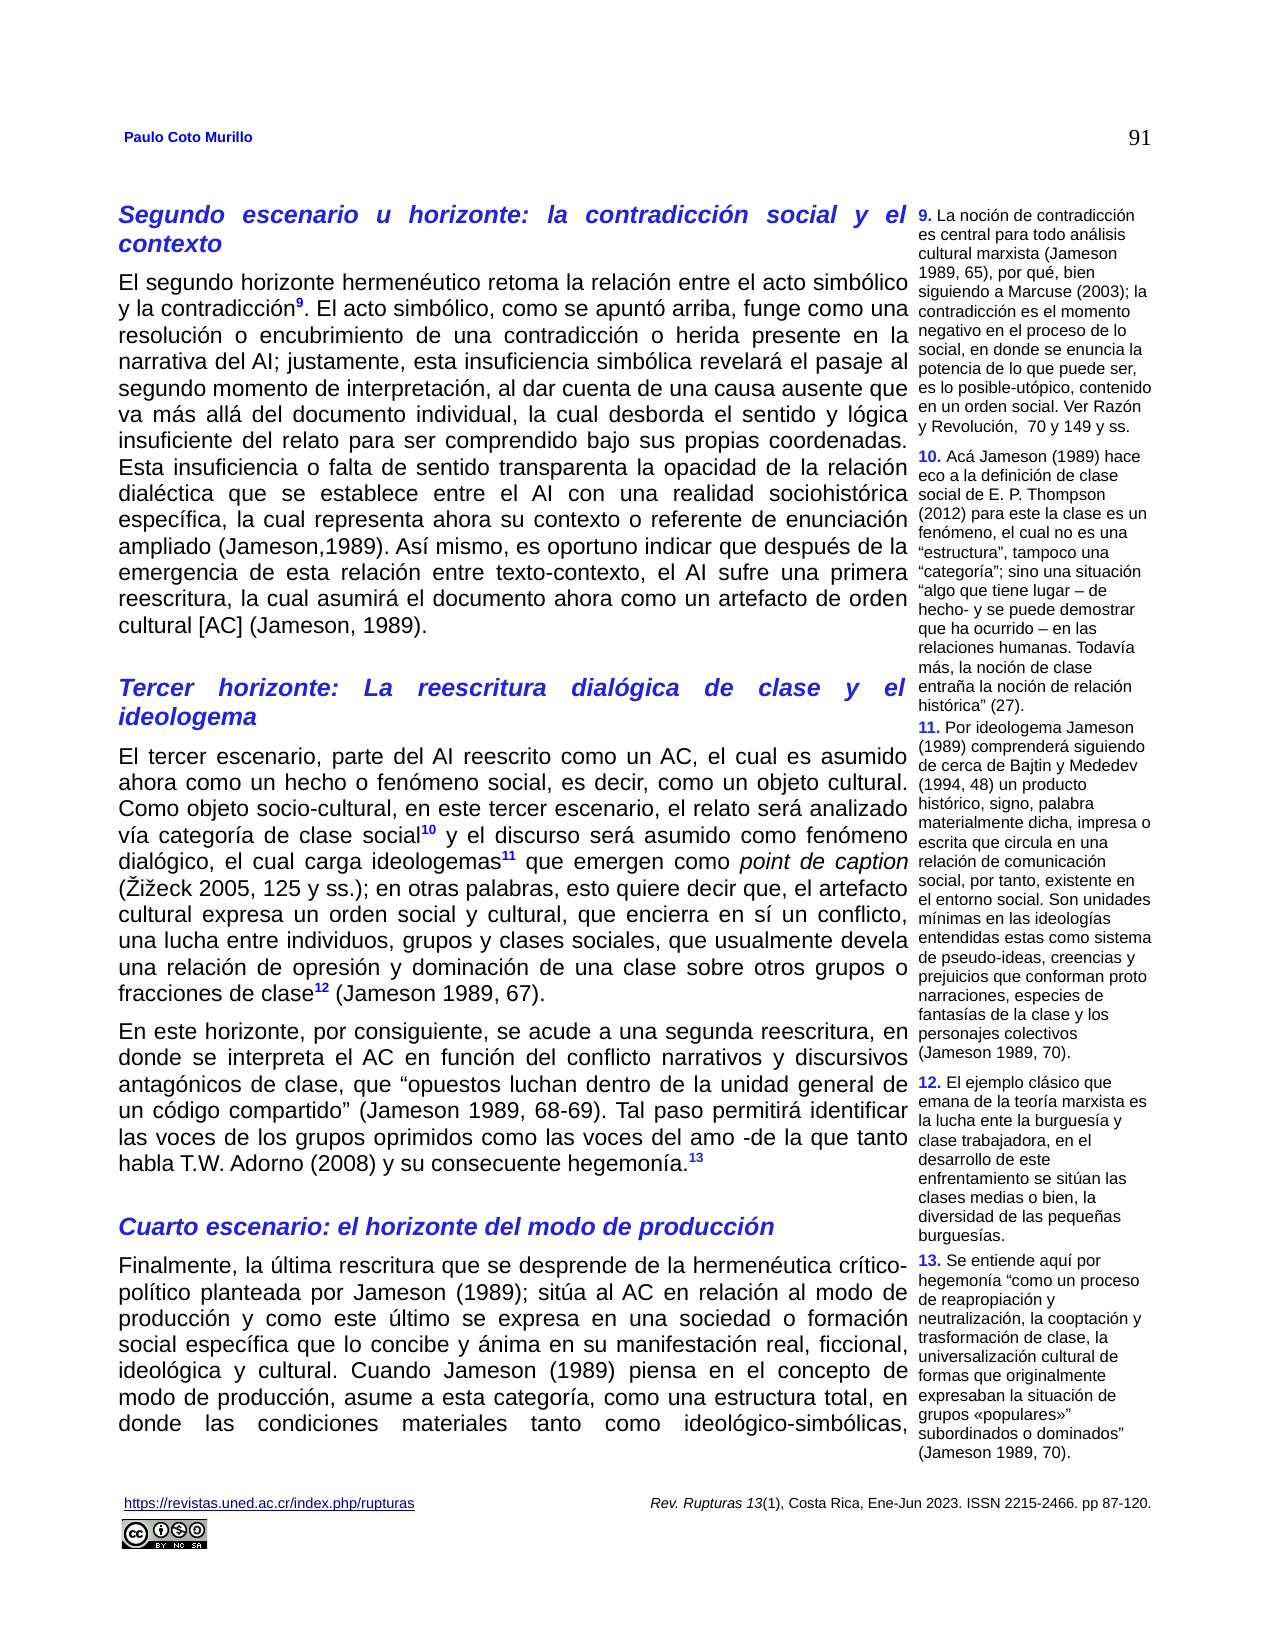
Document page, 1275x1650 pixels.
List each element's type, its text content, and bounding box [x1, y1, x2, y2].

subtitle Tercer horizonte: La reescritura dialógica de clase y el ideologema [118, 673, 909, 731]
subtitle Segundo escenario u horizonte: la contradicción social y el contexto [118, 200, 909, 257]
text Finalmente, la última rescritura que se desprende de la hermenéutica crítico-político planteada por Jameson (1989); sitúa al AC en relación al modo de producción y como este último se expresa en una sociedad o formación social específica que lo concibe y ánima en su manifestación real, ficcional, ideológica y cultural. Cuando Jameson (1989) piensa en el concepto de modo de producción, asume a esta categoría, como una estructura total, en donde las condiciones materiales tanto como ideológico-simbólicas, [118, 1252, 909, 1437]
picture [121, 1519, 208, 1549]
text El segundo horizonte hermenéutico retoma la relación entre el acto simbólico y la contradicción9. El acto simbólico, como se apuntó arriba, funge como una resolución o encubrimiento de una contradicción o herida presente en la narrativa del AI; justamente, esta insuficiencia simbólica revelará el pasaje al segundo momento de interpretación, al dar cuenta de una causa ausente que va más allá del documento individual, la cual desborda el sentido y lógica insuficiente del relato para ser comprendido bajo sus propias coordenadas. Esta insuficiencia o falta de sentido transparenta la opacidad de la relación dialéctica que se establece entre el AI con una realidad sociohistórica específica, la cual representa ahora su contexto o referente de enunciación ampliado (Jameson,1989). Así mismo, es oportuno indicar que después de la emergencia de esta relación entre texto-contexto, el AI sufre una primera reescritura, la cual asumirá el documento ahora como un artefacto de orden cultural [AC] (Jameson, 1989). [118, 269, 909, 638]
subtitle Cuarto escenario: el horizonte del modo de producción [118, 1212, 909, 1240]
text En este horizonte, por consiguiente, se acude a una segunda reescritura, en donde se interpreta el AC en función del conflicto narrativos y discursivos antagónicos de clase, que “opuestos luchan dentro de la unidad general de un código compartido” (Jameson 1989, 68-69). Tal paso permitirá identificar las voces de los grupos oprimidos como las voces del amo -de la que tanto habla T.W. Adorno (2008) y su consecuente hegemonía.13 [118, 1018, 909, 1176]
text El tercer escenario, parte del AI reescrito como un AC, el cual es asumido ahora como un hecho o fenómeno social, es decir, como un objeto cultural. Como objeto socio-cultural, en este tercer escenario, el relato será analizado vía categoría de clase social10 y el discurso será asumido como fenómeno dialógico, el cual carga ideologemas11 que emergen como point de caption (Žižeck 2005, 125 y ss.); en otras palabras, esto quiere decir que, el artefacto cultural expresa un orden social y cultural, que encierra en sí un conflicto, una lucha entre individuos, grupos y clases sociales, que usualmente devela una relación de opresión y dominación de una clase sobre otros grupos o fracciones de clase12 (Jameson 1989, 67). [118, 743, 909, 1006]
